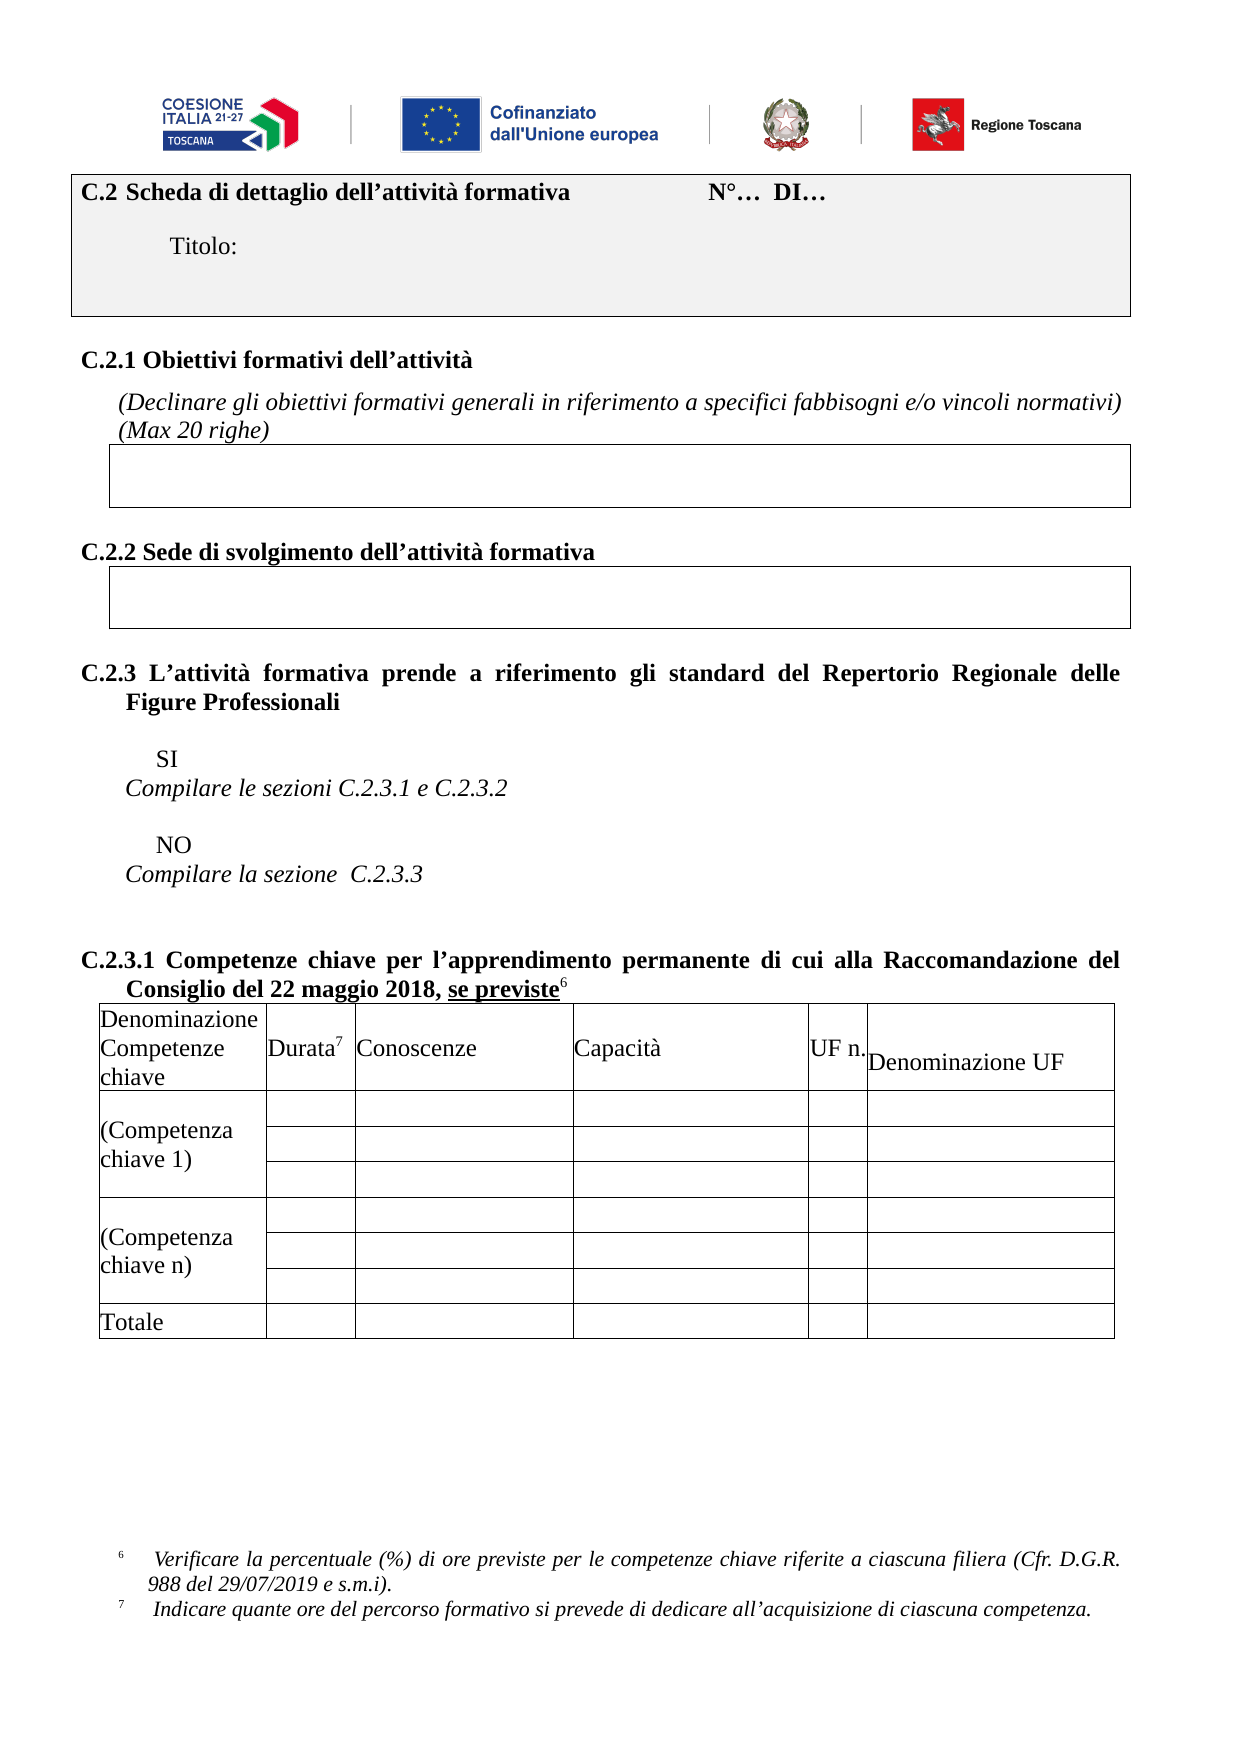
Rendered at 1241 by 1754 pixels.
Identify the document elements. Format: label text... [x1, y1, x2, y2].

table_cell [356, 1304, 573, 1338]
table_header Conoscenze [356, 1004, 573, 1090]
table_cell (Competenza chiave 1) [100, 1091, 266, 1197]
table_cell [267, 1233, 355, 1267]
table_cell [267, 1127, 355, 1161]
table_cell [574, 1127, 808, 1161]
table_cell [267, 1162, 355, 1197]
table_header UF n. [809, 1004, 867, 1090]
table_cell [267, 1091, 355, 1126]
text (Declinare gli obiettivi formativi generali in riferimento a specifici fabbisogni e/o vincoli normativi) (Max 20 righe) [118, 387, 1122, 444]
subtitle C.2.3.1 Competenze chiave per l’apprendimento permanente di cui alla Raccomandazione del Consiglio del 22 maggio 2018, se previste [81, 946, 1122, 1003]
table_cell (Competenza chiave n) [100, 1198, 266, 1303]
table_cell [809, 1198, 867, 1232]
table_cell [809, 1091, 867, 1126]
table_cell [356, 1198, 573, 1232]
table_cell [574, 1233, 808, 1267]
table_cell [868, 1269, 1114, 1303]
table_cell [868, 1304, 1114, 1338]
list Verificare la percentuale (%) di ore previste per le competenze chiave riferite a ciascuna filiera (Cfr. D.G.R. 988 del 29/07/2019 e s.m.i). [118, 1546, 1122, 1596]
table_header Durata [267, 1004, 355, 1090]
table_cell [574, 1091, 808, 1126]
table_header Capacità [574, 1004, 808, 1090]
text Compilare la sezione C.2.3.3 [125, 859, 1122, 888]
table_cell [574, 1198, 808, 1232]
table_cell [356, 1233, 573, 1267]
table_cell [868, 1198, 1114, 1232]
table_cell [809, 1162, 867, 1197]
text Titolo: [72, 228, 1130, 260]
table_cell [267, 1269, 355, 1303]
table_cell [868, 1162, 1114, 1197]
table_cell [574, 1162, 808, 1197]
table_cell [809, 1269, 867, 1303]
table_header Denominazione UF [868, 1004, 1114, 1090]
table_header Denominazione Competenze chiave [100, 1004, 266, 1090]
table_cell [868, 1127, 1114, 1161]
table_cell [809, 1304, 867, 1338]
table_cell [267, 1198, 355, 1232]
table_cell [356, 1127, 573, 1161]
table_cell [356, 1269, 573, 1303]
list NO [118, 831, 1122, 859]
table_cell [809, 1127, 867, 1161]
subtitle C.2.3 L’attività formativa prende a riferimento gli standard del Repertorio Regionale delle Figure Professionali [81, 658, 1122, 716]
table_cell [868, 1233, 1114, 1267]
list SI [118, 744, 1122, 773]
table_cell Totale [100, 1304, 266, 1338]
table_cell [267, 1304, 355, 1338]
table_cell [809, 1233, 867, 1267]
table_cell [574, 1304, 808, 1338]
text Compilare le sezioni C.2.3.1 e C.2.3.2 [125, 773, 1122, 802]
subtitle C.2.1 Obiettivi formativi dell’attività [81, 346, 1122, 374]
table_cell [356, 1091, 573, 1126]
subtitle C.2 Scheda di dettaglio dell’attività formativa N°… DI… [72, 175, 1130, 206]
table_cell [868, 1091, 1114, 1126]
table_cell [574, 1269, 808, 1303]
table_cell [356, 1162, 573, 1197]
subtitle C.2.2 Sede di svolgimento dell’attività formativa [81, 537, 1122, 566]
